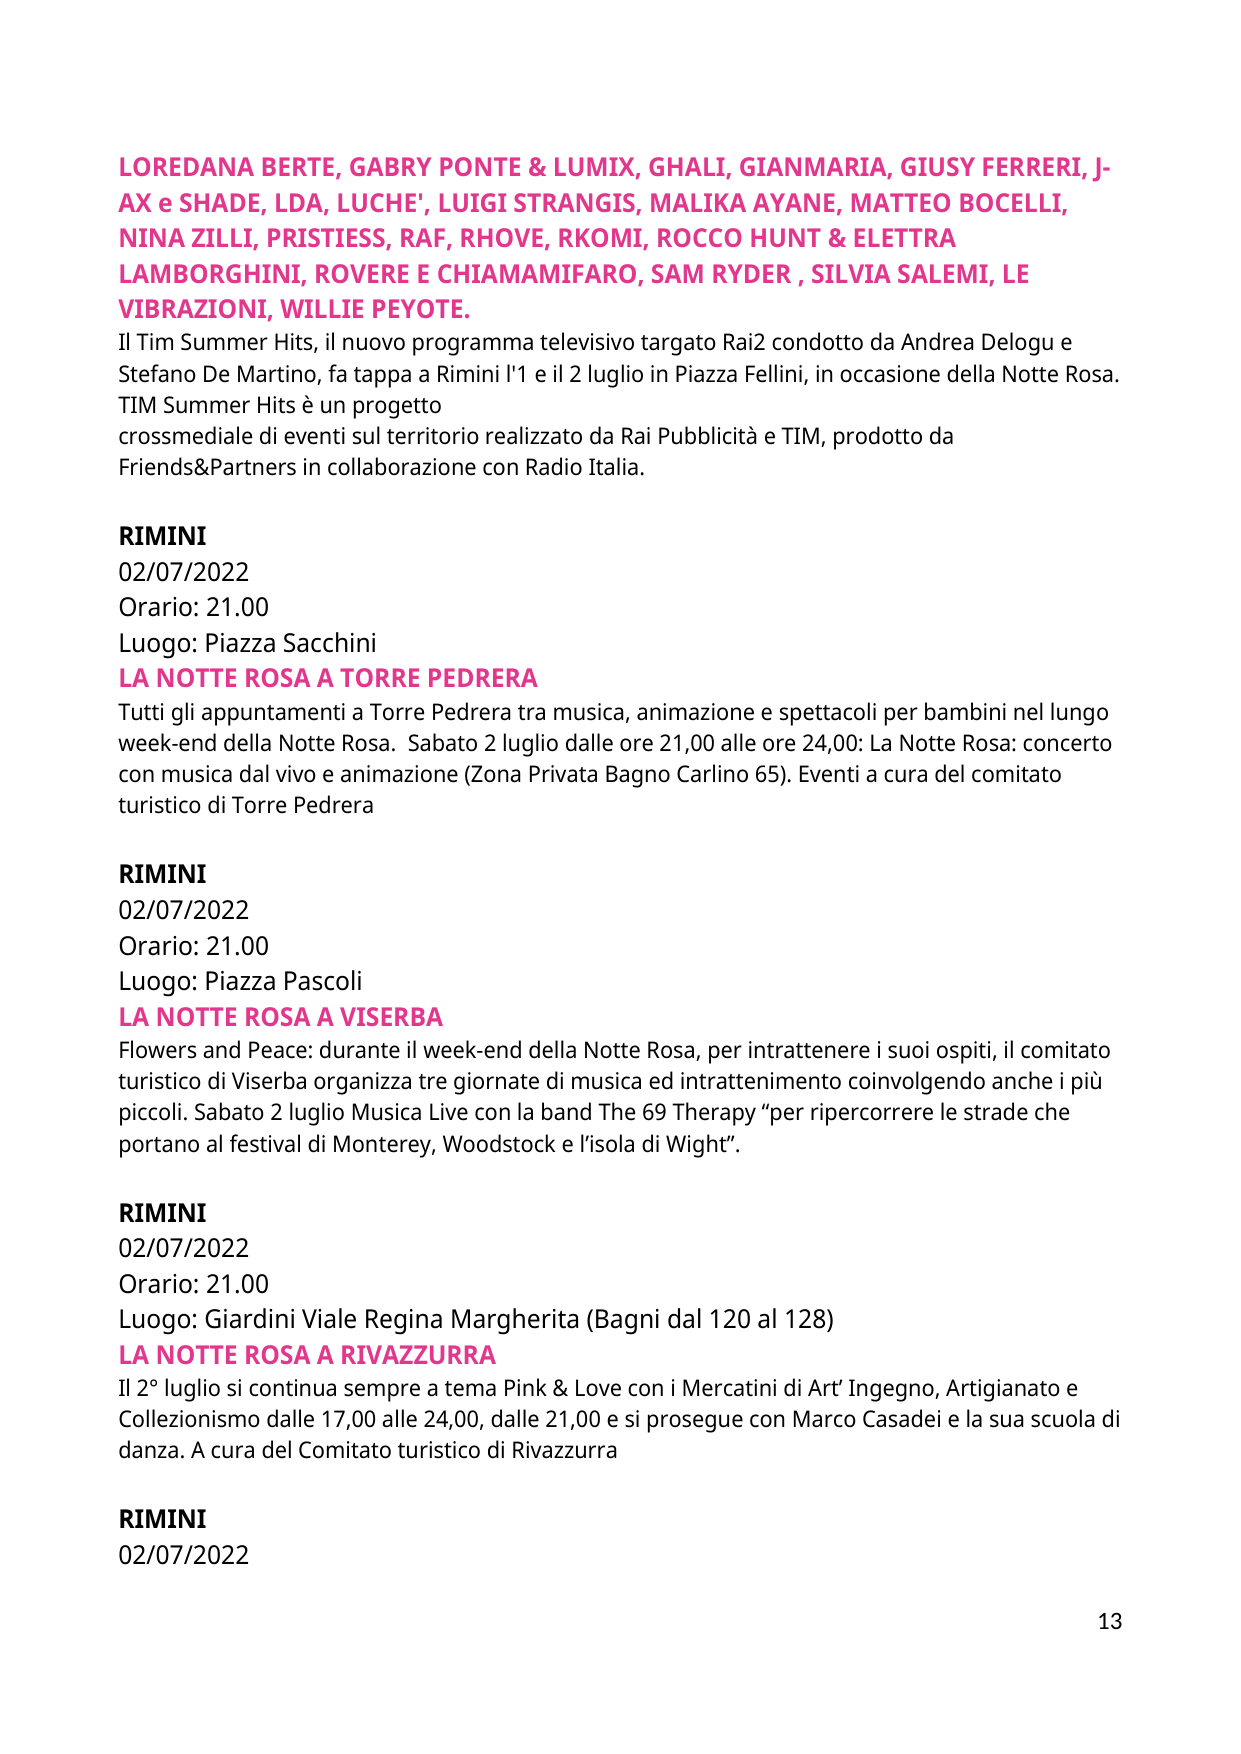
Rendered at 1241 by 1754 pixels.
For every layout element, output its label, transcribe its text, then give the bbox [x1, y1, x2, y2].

text LA NOTTE ROSA A VISERBA [118, 998, 1122, 1034]
text 02/07/2022 [118, 892, 1122, 927]
text Orario: 21.00 [118, 927, 1122, 963]
text Luogo: Piazza Sacchini [118, 624, 1122, 660]
text Orario: 21.00 [118, 589, 1122, 624]
text LOREDANA BERTE, GABRY PONTE & LUMIX, GHALI, GIANMARIA, GIUSY FERRERI, J-AX e SHADE, LDA, LUCHE', LUIGI STRANGIS, MALIKA AYANE, MATTEO BOCELLI, NINA ZILLI, PRISTIESS, RAF, RHOVE, RKOMI, ROCCO HUNT & ELETTRA LAMBORGHINI, ROVERE E CHIAMAMIFARO, SAM RYDER , SILVIA SALEMI, LE VIBRAZIONI, WILLIE PEYOTE. [118, 149, 1122, 326]
text RIMINI [118, 1194, 1122, 1230]
text Luogo: Piazza Pascoli [118, 963, 1122, 998]
text Tutti gli appuntamenti a Torre Pedrera tra musica, animazione e spettacoli per bambini nel lungo week-end della Notte Rosa. Sabato 2 luglio dalle ore 21,00 alle ore 24,00: La Notte Rosa: concerto con musica dal vivo e animazione (Zona Privata Bagno Carlino 65). Eventi a cura del comitato turistico di Torre Pedrera [118, 696, 1122, 821]
text Flowers and Peace: durante il week-end della Notte Rosa, per intrattenere i suoi ospiti, il comitato turistico di Viserba organizza tre giornate di musica ed intrattenimento coinvolgendo anche i più piccoli. Sabato 2 luglio Musica Live con la band The 69 Therapy “per ripercorrere le strade che portano al festival di Monterey, Woodstock e l’isola di Wight”. [118, 1034, 1122, 1159]
text Il Tim Summer Hits, il nuovo programma televisivo targato Rai2 condotto da Andrea Delogu e Stefano De Martino, fa tappa a Rimini l'1 e il 2 luglio in Piazza Fellini, in occasione della Notte Rosa. TIM Summer Hits è un progetto [118, 326, 1122, 420]
text RIMINI [118, 856, 1122, 892]
text LA NOTTE ROSA A RIVAZZURRA [118, 1336, 1122, 1372]
text Il 2° luglio si continua sempre a tema Pink & Love con i Mercatini di Art’ Ingegno, Artigianato e Collezionismo dalle 17,00 alle 24,00, dalle 21,00 e si prosegue con Marco Casadei e la sua scuola di danza. A cura del Comitato turistico di Rivazzurra [118, 1372, 1122, 1466]
text Orario: 21.00 [118, 1265, 1122, 1301]
text crossmediale di eventi sul territorio realizzato da Rai Pubblicità e TIM, prodotto da Friends&Partners in collaborazione con Radio Italia. [118, 420, 1122, 482]
text 02/07/2022 [118, 553, 1122, 589]
text LA NOTTE ROSA A TORRE PEDRERA [118, 660, 1122, 696]
text 02/07/2022 [118, 1537, 1122, 1572]
text RIMINI [118, 518, 1122, 553]
text RIMINI [118, 1501, 1122, 1537]
text Luogo: Giardini Viale Regina Margherita (Bagni dal 120 al 128) [118, 1301, 1122, 1336]
text 02/07/2022 [118, 1230, 1122, 1265]
